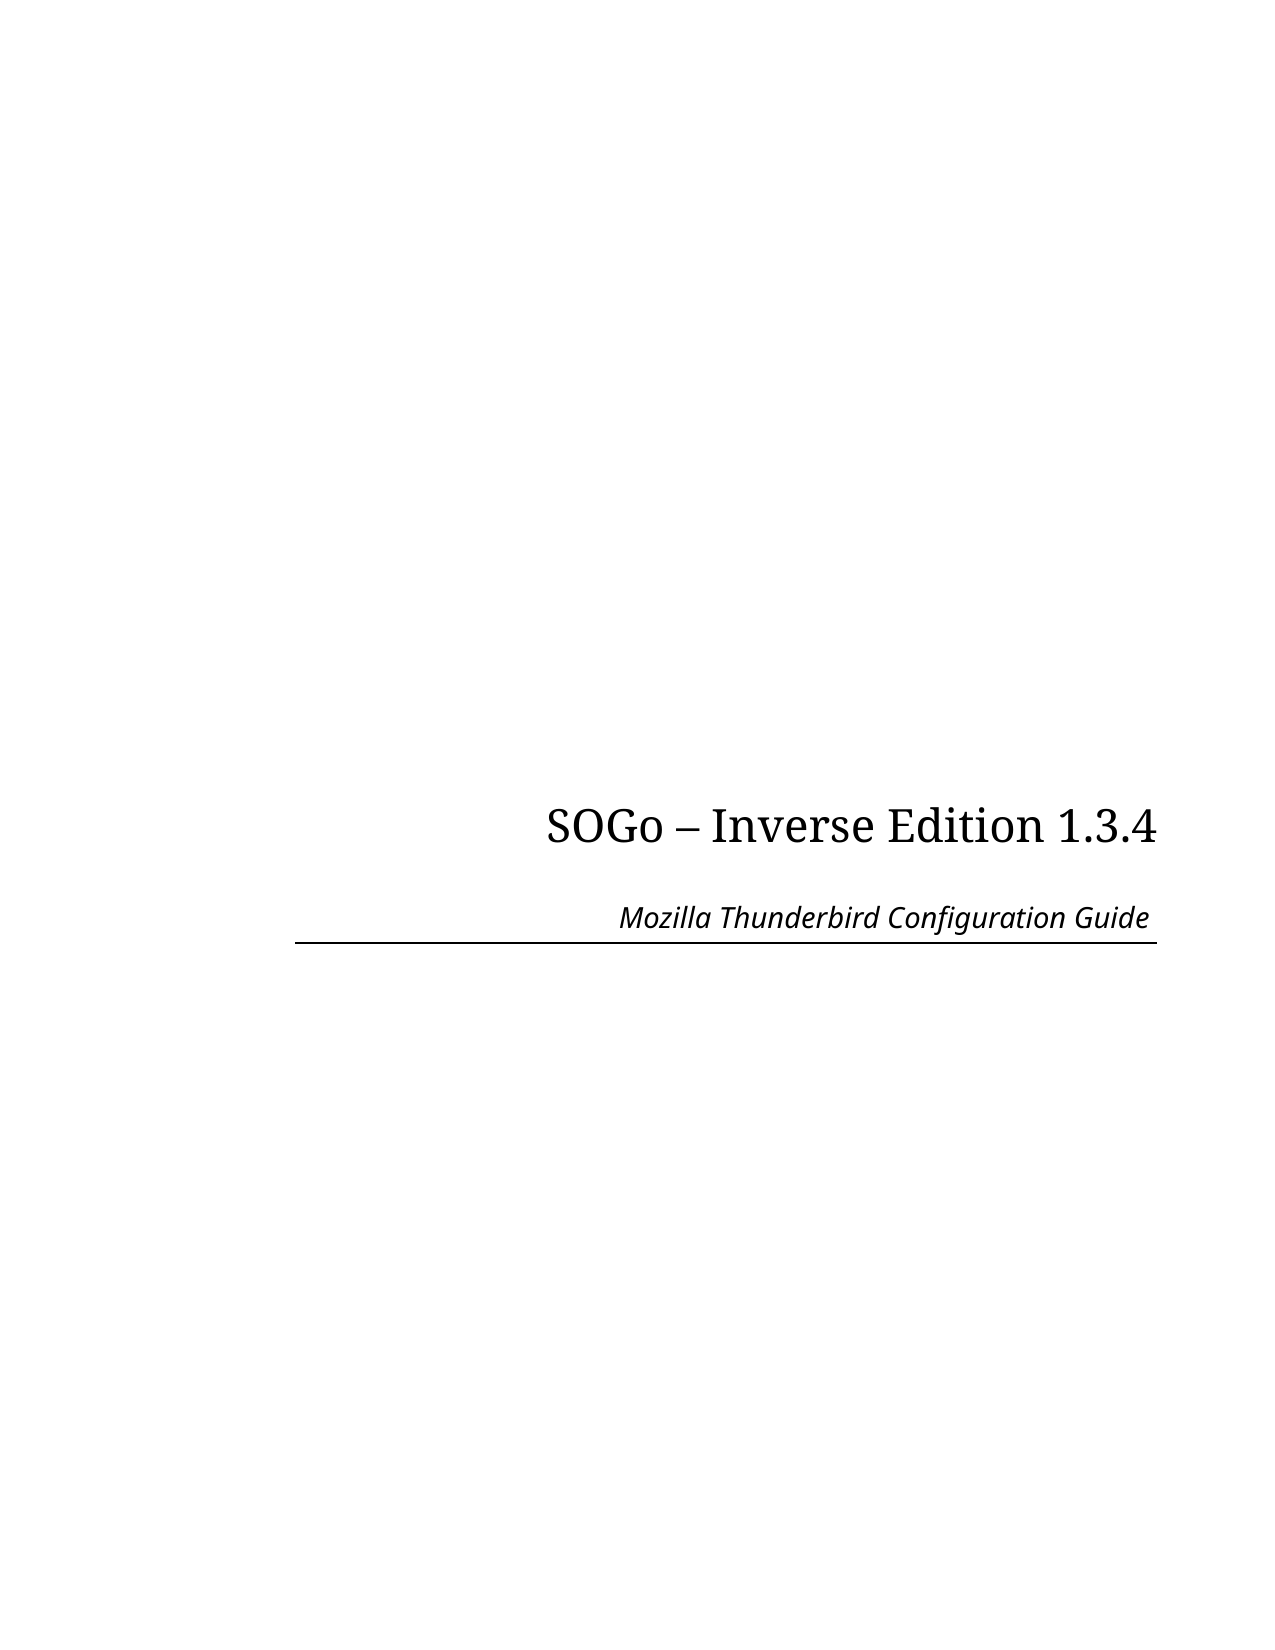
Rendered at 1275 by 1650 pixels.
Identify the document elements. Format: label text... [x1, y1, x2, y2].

title SOGo – Inverse Edition 1.3.4 [295, 793, 1157, 856]
subtitle Mozilla Thunderbird Configuration Guide [295, 893, 1157, 942]
